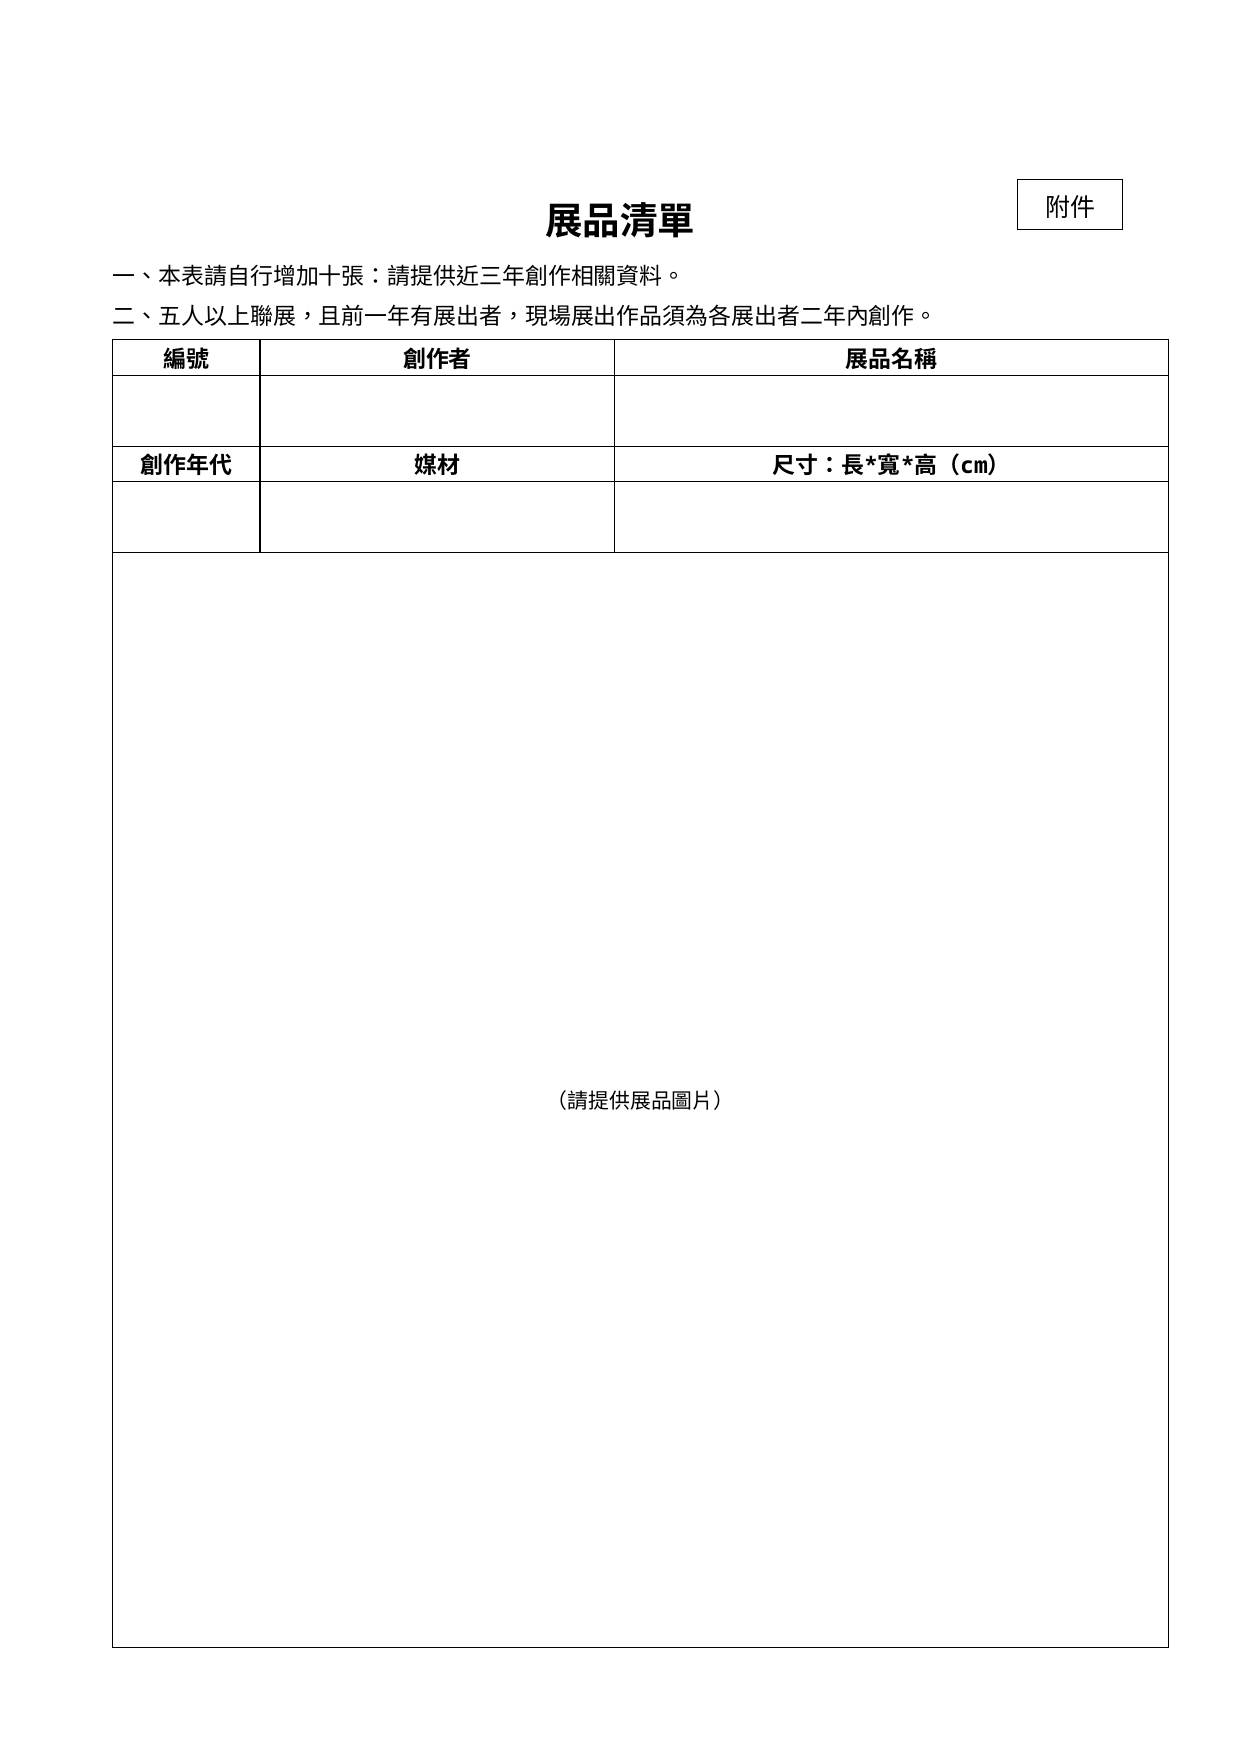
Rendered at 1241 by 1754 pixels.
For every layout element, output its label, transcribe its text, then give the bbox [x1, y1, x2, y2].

table_cell [113, 482, 259, 552]
table_cell [615, 482, 1168, 552]
table_cell 尺寸：長*寬*高（cm） [615, 447, 1168, 481]
table_cell 創作年代 [113, 447, 259, 481]
table_cell [615, 376, 1168, 446]
text 展品清單 [112, 191, 1128, 245]
table_cell [113, 376, 259, 446]
table_header 創作者 [261, 340, 614, 375]
table_cell 媒材 [261, 447, 614, 481]
table_cell [261, 376, 614, 446]
text 展品清單 [1018, 180, 1122, 229]
table_cell （請提供展品圖片） [113, 553, 1168, 1647]
table_header 展品名稱 [615, 340, 1168, 375]
text 一、本表請自行增加十張：請提供近三年創作相關資料。 [112, 257, 1128, 291]
text 二、五人以上聯展，且前一年有展出者，現場展出作品須為各展出者二年內創作。 [112, 298, 1128, 331]
table_cell [261, 482, 614, 552]
text 附件二 [1033, 188, 1107, 221]
table_header 編號 [113, 340, 259, 375]
